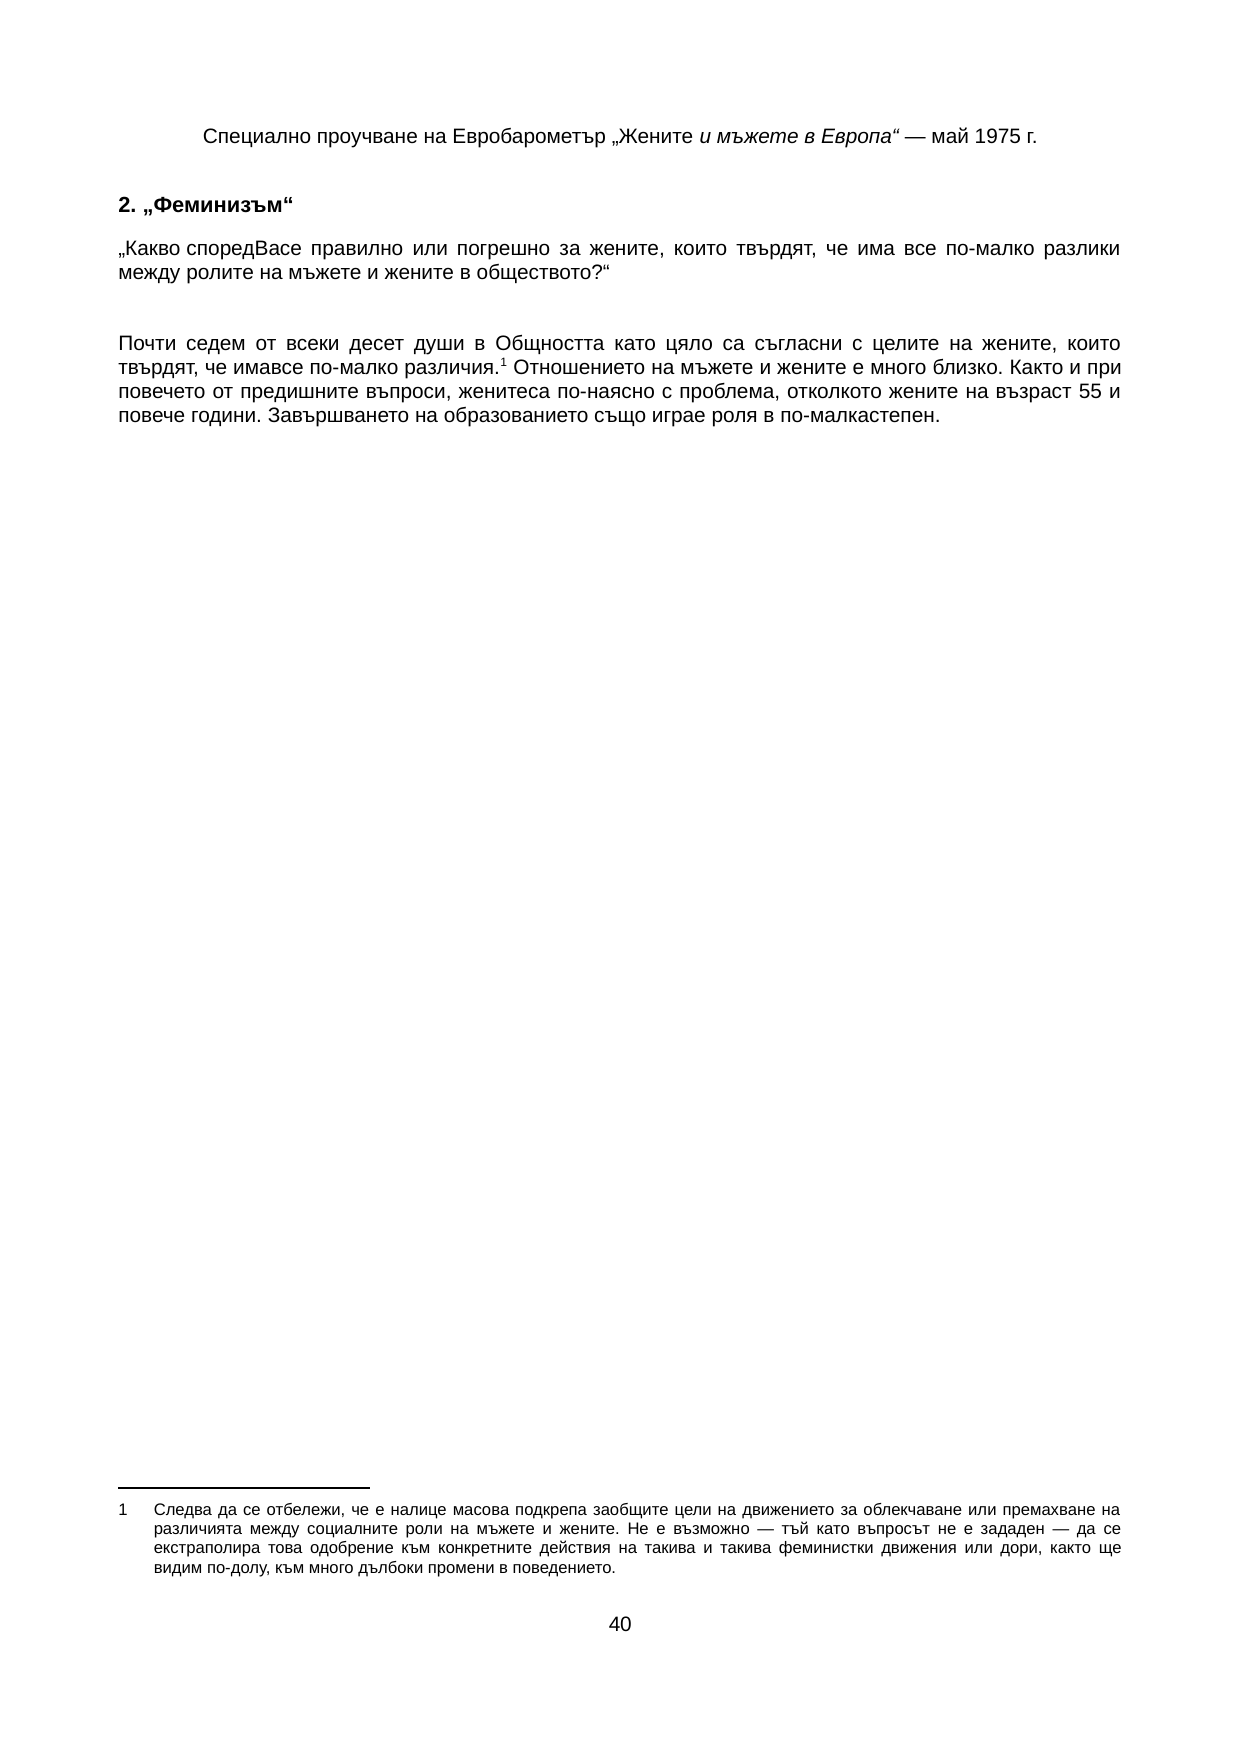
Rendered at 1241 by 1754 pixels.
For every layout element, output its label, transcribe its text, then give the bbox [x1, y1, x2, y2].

text Почти седем от всеки десет души в Общността като цяло са съгласни с целите на жените, които твърдят, че имавсе по-малко различия. Отношението на мъжете и жените е много близко. Както и при повечето от предишните въпроси, женитеса по-наясно с проблема, отколкото жените на възраст 55 и повече години. Завършването на образованието също играе роля в по-малкастепен. [118, 331, 1122, 427]
subtitle 2. „Феминизъм“ [118, 192, 1122, 217]
text „Какво споредВасе правилно или погрешно за жените, които твърдят, че има все по-малко разлики между ролите на мъжете и жените в обществото?“ [118, 236, 1122, 283]
text Следва да се отбележи, че е налице масова подкрепа заобщите цели на движението за облекчаване или премахване на различията между социалните роли на мъжете и жените. Не е възможно — тъй като въпросът не е зададен — да се екстраполира това одобрение към конкретните действия на такива и такива феминистки движения или дори, както ще видим по-долу, към много дълбоки промени в поведението. [118, 1500, 1122, 1577]
